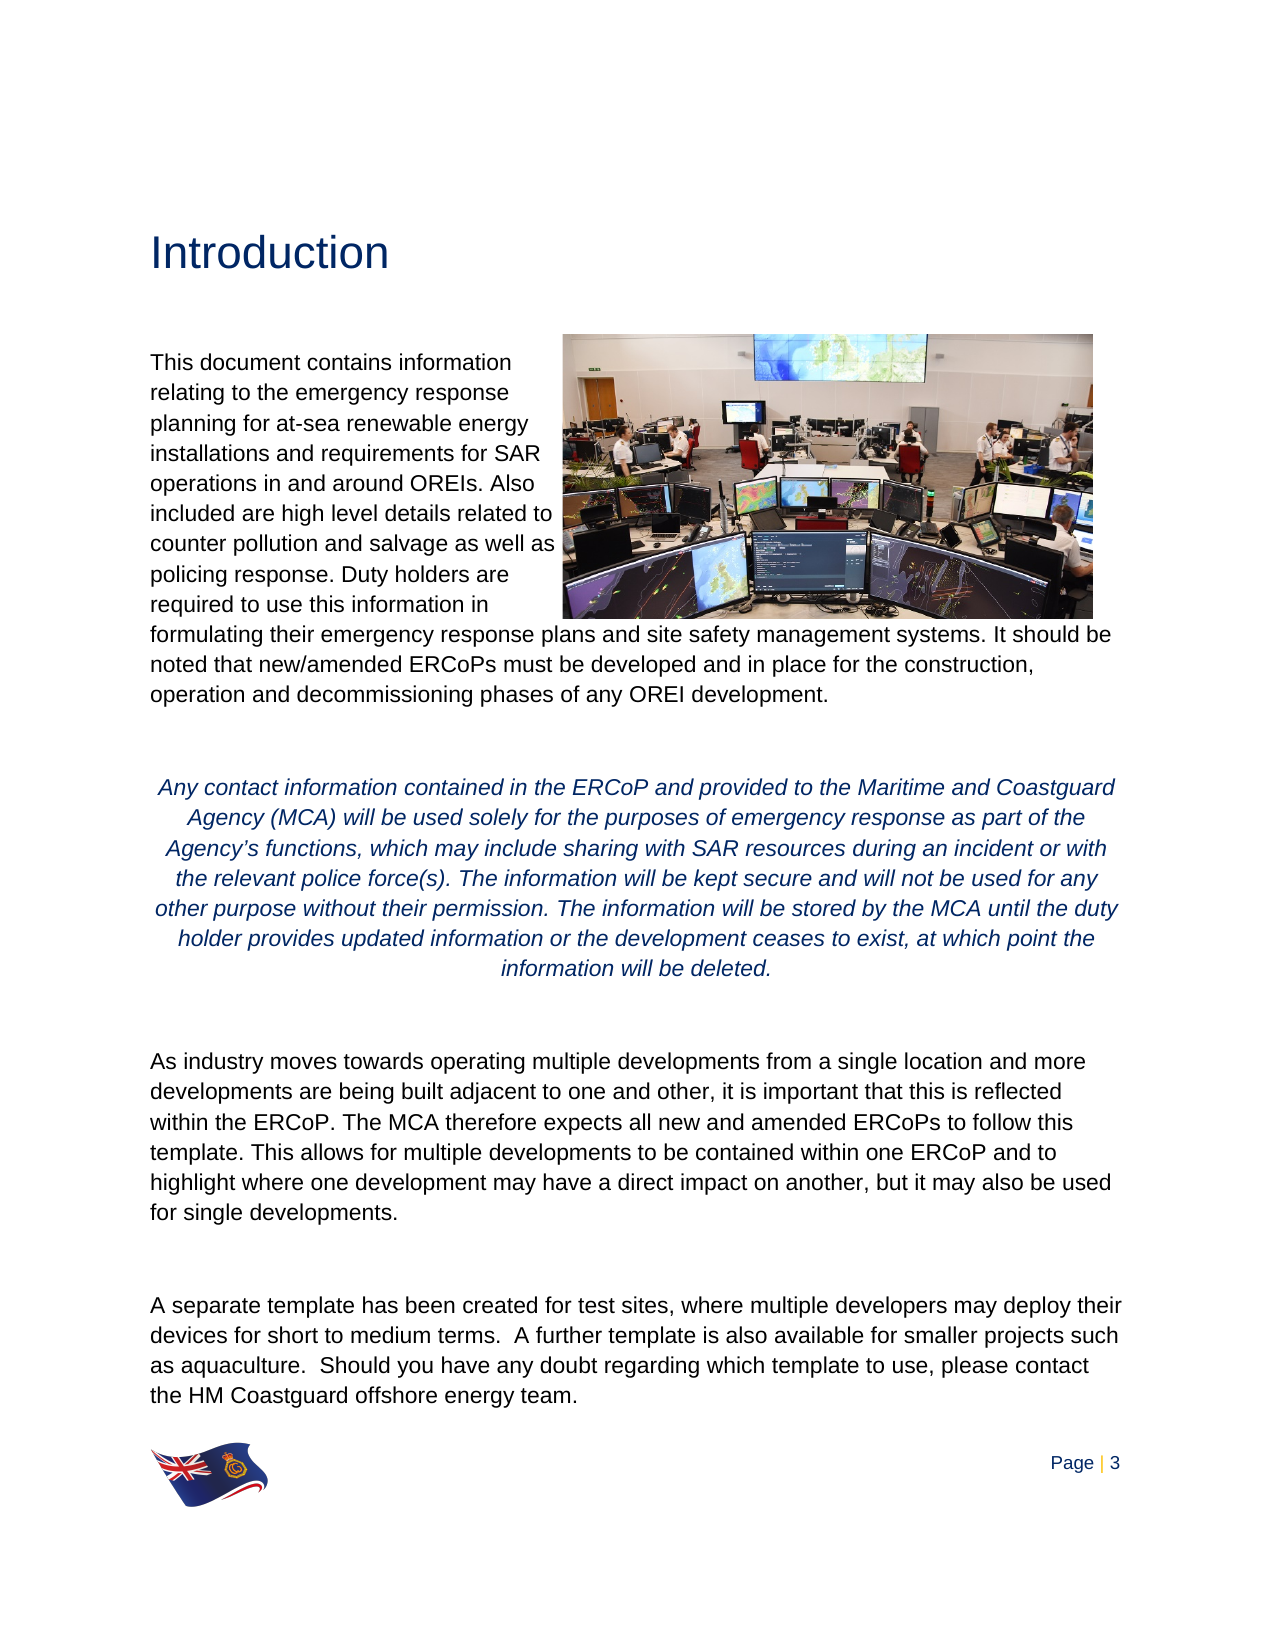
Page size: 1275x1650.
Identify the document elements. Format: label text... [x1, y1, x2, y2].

subtitle Introduction [150, 226, 1125, 279]
subtitle Any contact information contained in the ERCoP and provided to the Maritime and Coastguard Agency (MCA) will be used solely for the purposes of emergency response as part of the Agency’s functions, which may include sharing with SAR resources during an incident or with the relevant police force(s). The information will be kept secure and will not be used for any other purpose without their permission. The information will be stored by the MCA until the duty holder provides updated information or the development ceases to exist, at which point the information will be deleted. [150, 774, 1125, 982]
subtitle As industry moves towards operating multiple developments from a single location and more developments are being built adjacent to one and other, it is important that this is reflected within the ERCoP. The MCA therefore expects all new and amended ERCoPs to follow this template. This allows for multiple developments to be contained within one ERCoP and to highlight where one development may have a direct impact on another, but it may also be used for single developments. [150, 1048, 1125, 1225]
subtitle This document contains information relating to the emergency response planning for at-sea renewable energy installations and requirements for SAR operations in and around OREIs. Also included are high level details related to counter pollution and salvage as well as policing response. Duty holders are required to use this information in formulating their emergency response plans and site safety management systems. It should be noted that new/amended ERCoPs must be developed and in place for the construction, operation and decommissioning phases of any OREI development. [150, 349, 1125, 708]
text A separate template has been created for test sites, where multiple developers may deploy their devices for short to medium terms. A further template is also available for smaller projects such as aquaculture. Should you have any doubt regarding which template to use, please contact the HM Coastguard offshore energy team. [150, 1292, 1125, 1409]
